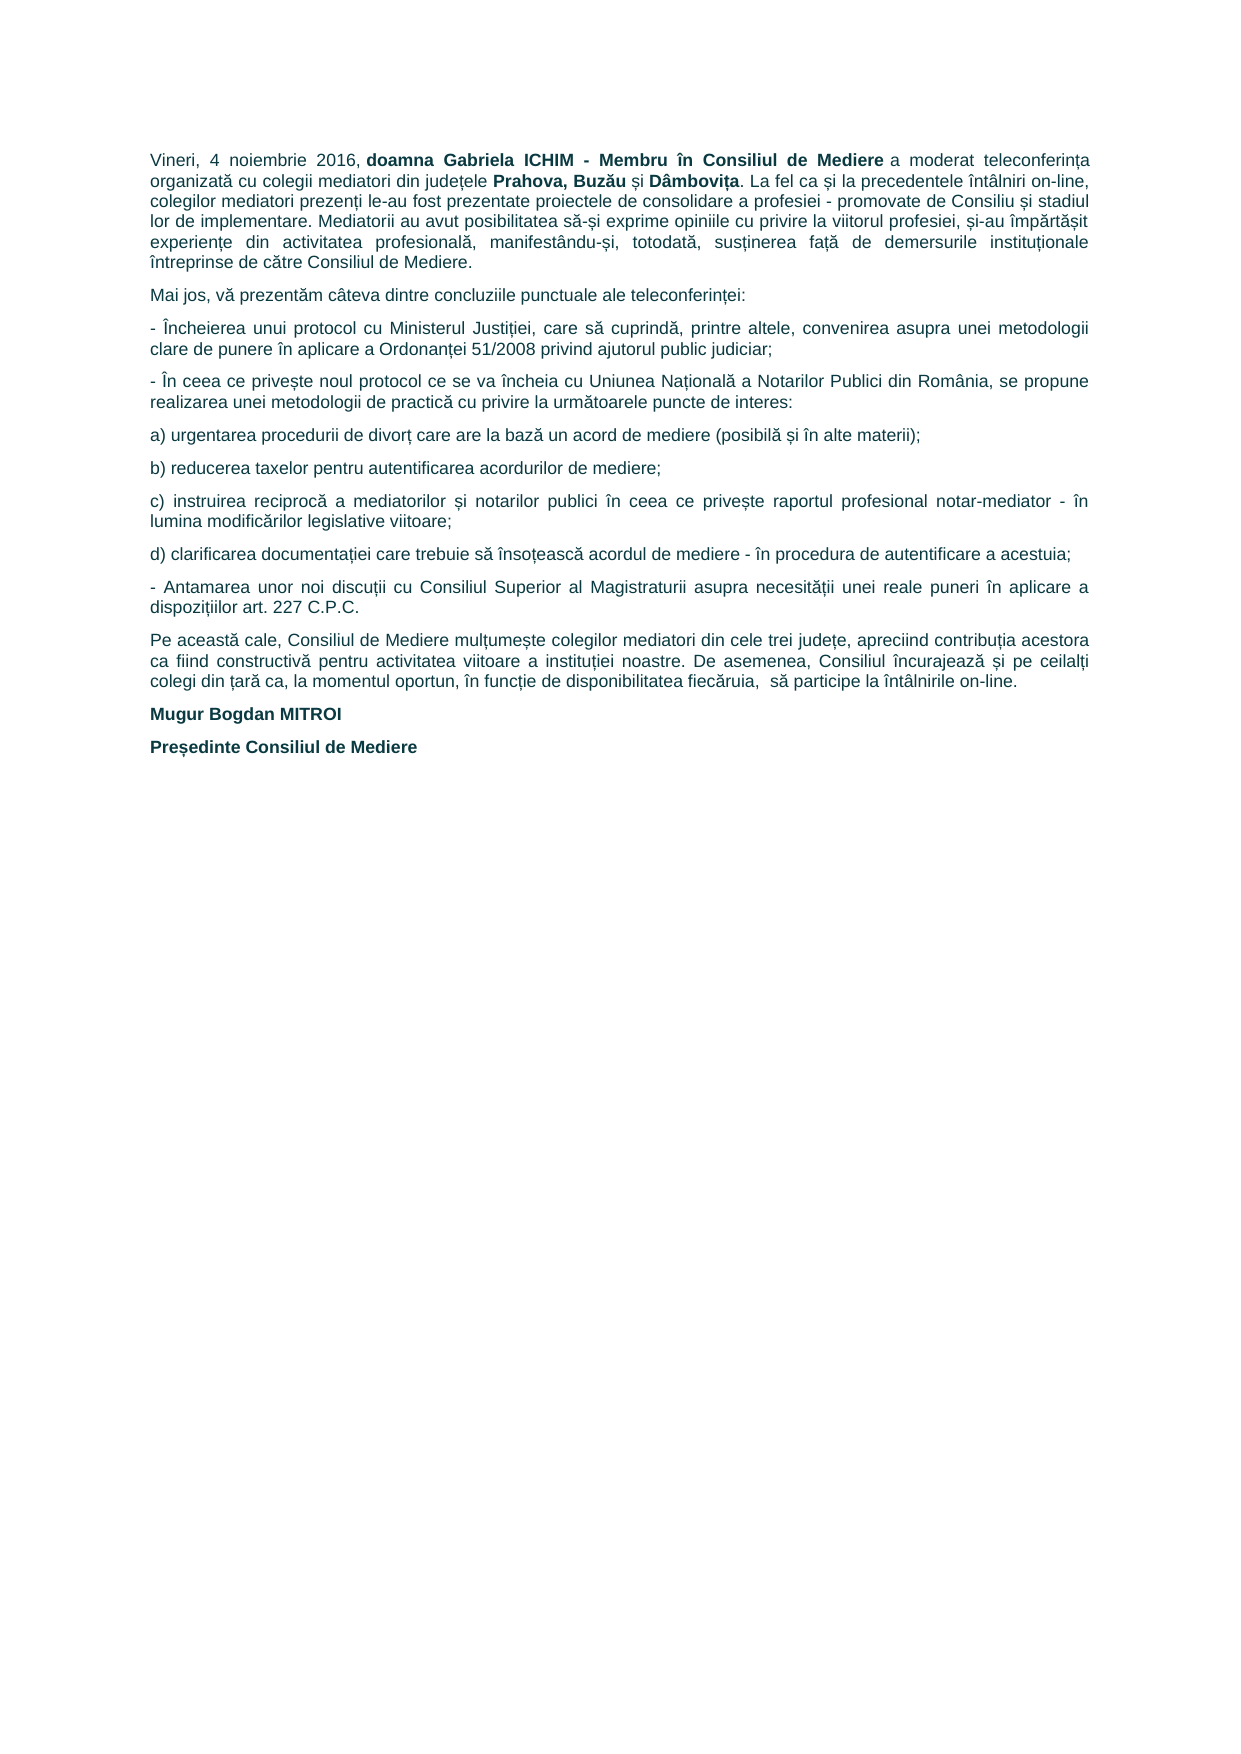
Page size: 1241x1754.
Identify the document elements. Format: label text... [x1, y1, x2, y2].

text - În ceea ce privește noul protocol ce se va încheia cu Uniunea Națională a Notarilor Publici din România, se propune realizarea unei metodologii de practică cu privire la următoarele puncte de interes: [150, 371, 1090, 412]
text Vineri, 4 noiembrie 2016, doamna Gabriela ICHIM - Membru în Consiliul de Mediere a moderat teleconferința organizată cu colegii mediatori din județele Prahova, Buzău și Dâmbovița. La fel ca și la precedentele întâlniri on-line, colegilor mediatori prezenți le-au fost prezentate proiectele de consolidare a profesiei - promovate de Consiliu și stadiul lor de implementare. Mediatorii au avut posibilitatea să-și exprime opiniile cu privire la viitorul profesiei, și-au împărtășit experiențe din activitatea profesională, manifestându-și, totodată, susținerea față de demersurile instituționale întreprinse de către Consiliul de Mediere. [150, 150, 1090, 272]
text Mai jos, vă prezentăm câteva dintre concluziile punctuale ale teleconferinței: [150, 285, 1090, 305]
text b) reducerea taxelor pentru autentificarea acordurilor de mediere; [150, 457, 1090, 478]
text - Antamarea unor noi discuții cu Consiliul Superior al Magistraturii asupra necesității unei reale puneri în aplicare a dispozițiilor art. 227 C.P.C. [150, 577, 1090, 617]
text d) clarificarea documentației care trebuie să însoțească acordul de mediere - în procedura de autentificare a acestuia; [150, 544, 1090, 564]
text Președinte Consiliul de Mediere [150, 737, 1090, 757]
text - Încheierea unui protocol cu Ministerul Justiției, care să cuprindă, printre altele, convenirea asupra unei metodologii clare de punere în aplicare a Ordonanței 51/2008 privind ajutorul public judiciar; [150, 318, 1090, 359]
text Pe această cale, Consiliul de Mediere mulțumește colegilor mediatori din cele trei județe, apreciind contribuția acestora ca fiind constructivă pentru activitatea viitoare a instituției noastre. De asemenea, Consiliul încurajează și pe ceilalți colegi din țară ca, la momentul oportun, în funcție de disponibilitatea fiecăruia, să participe la întâlnirile on-line. [150, 630, 1090, 691]
text c) instruirea reciprocă a mediatorilor și notarilor publici în ceea ce privește raportul profesional notar-mediator - în lumina modificărilor legislative viitoare; [150, 490, 1090, 531]
text a) urgentarea procedurii de divorț care are la bază un acord de mediere (posibilă și în alte materii); [150, 424, 1090, 445]
text Mugur Bogdan MITROI [150, 704, 1090, 724]
